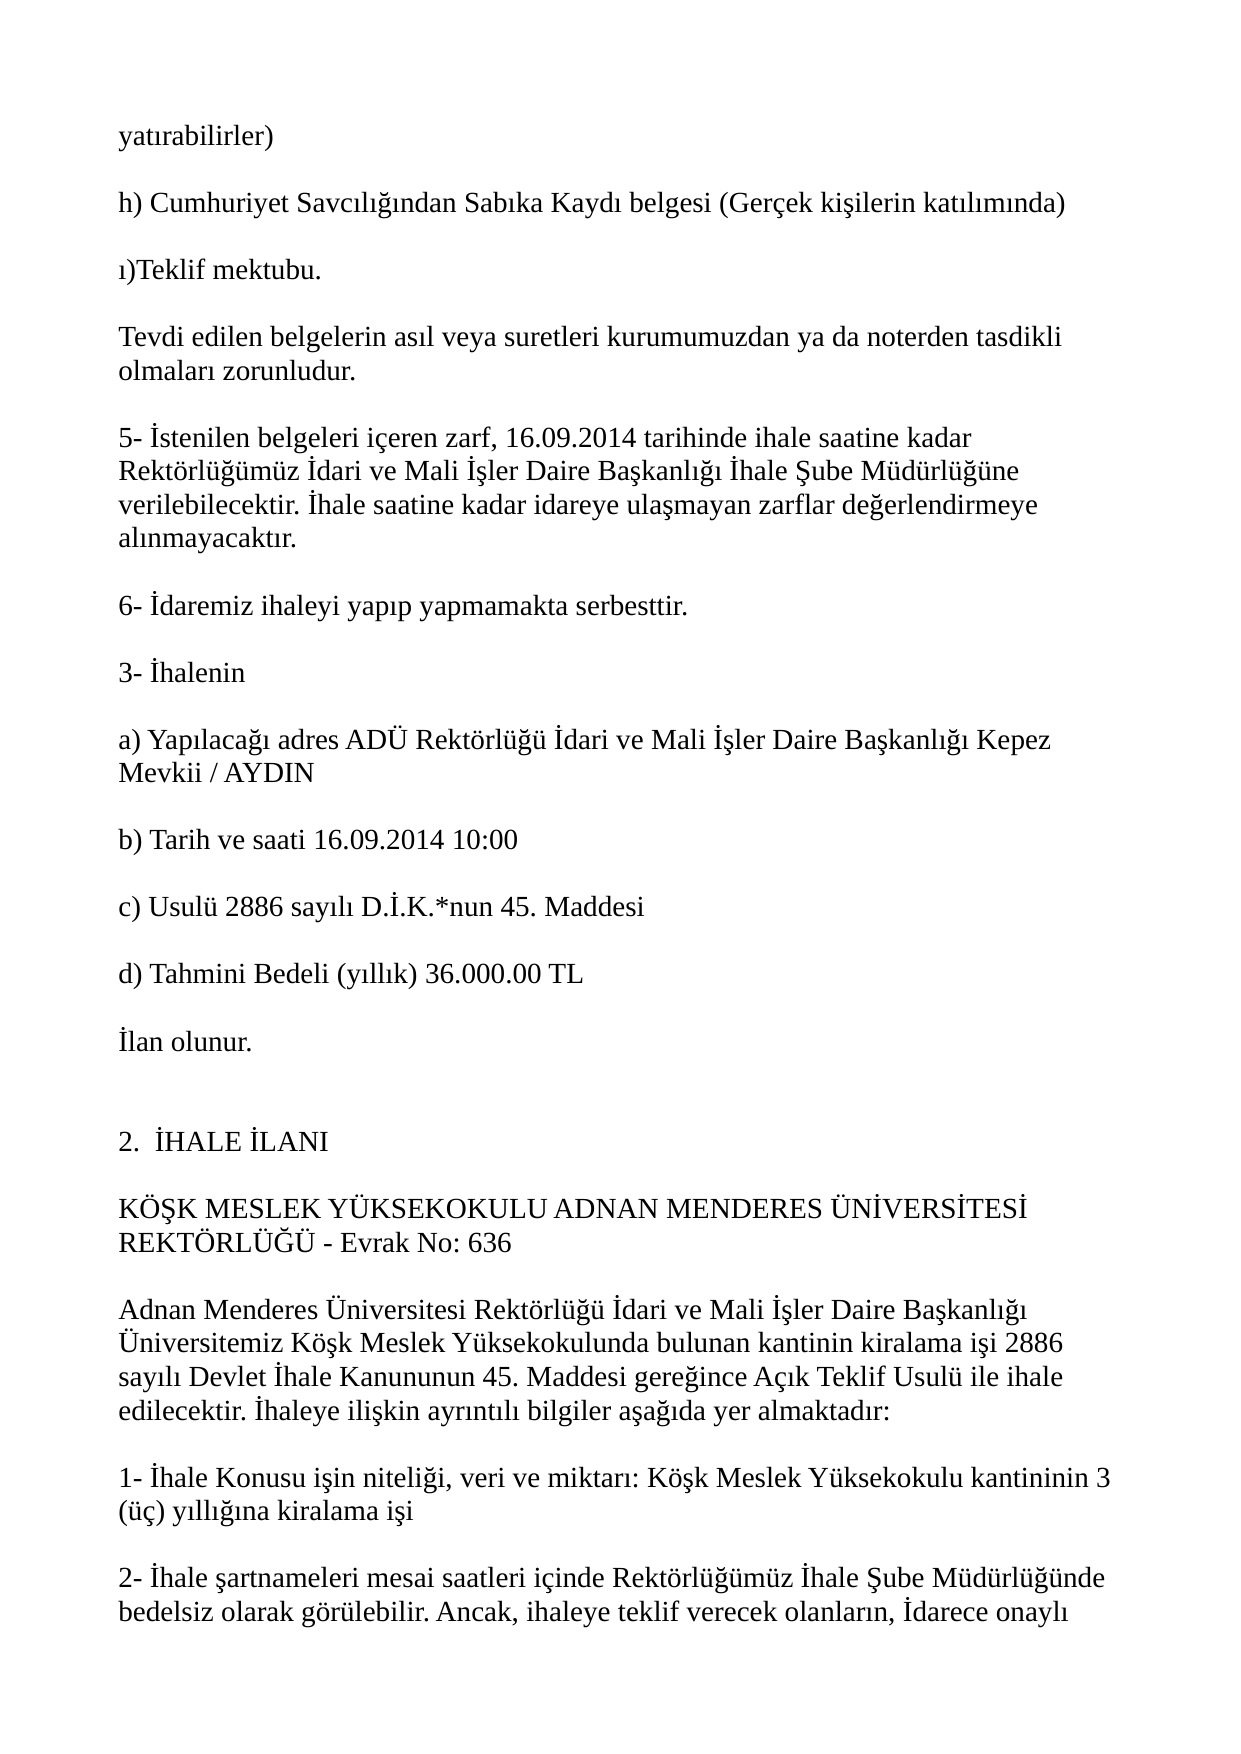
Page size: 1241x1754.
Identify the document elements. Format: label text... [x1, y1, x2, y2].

text 2. İHALE İLANI [118, 1124, 1122, 1158]
text a) Yapılacağı adres ADÜ Rektörlüğü İdari ve Mali İşler Daire Başkanlığı Kepez Mevkii / AYDIN [118, 722, 1122, 789]
text h) Cumhuriyet Savcılığından Sabıka Kaydı belgesi (Gerçek kişilerin katılımında) [118, 185, 1122, 219]
text b) Tarih ve saati 16.09.2014 10:00 [118, 822, 1122, 856]
text Tevdi edilen belgelerin asıl veya suretleri kurumumuzdan ya da noterden tasdikli olmaları zorunludur. [118, 319, 1122, 386]
text 5- İstenilen belgeleri içeren zarf, 16.09.2014 tarihinde ihale saatine kadar Rektörlüğümüz İdari ve Mali İşler Daire Başkanlığı İhale Şube Müdürlüğüne verilebilecektir. İhale saatine kadar idareye ulaşmayan zarflar değerlendirmeye alınmayacaktır. [118, 420, 1122, 554]
text 1- İhale Konusu işin niteliği, veri ve miktarı: Köşk Meslek Yüksekokulu kantininin 3 (üç) yıllığına kiralama işi [118, 1460, 1122, 1527]
text 3- İhalenin [118, 655, 1122, 688]
text KÖŞK MESLEK YÜKSEKOKULU ADNAN MENDERES ÜNİVERSİTESİ REKTÖRLÜĞÜ - Evrak No: 636 [118, 1191, 1122, 1258]
text İlan olunur. [118, 1024, 1122, 1057]
text yatırabilirler) [118, 118, 1122, 152]
text 6- İdaremiz ihaleyi yapıp yapmamakta serbesttir. [118, 588, 1122, 621]
text d) Tahmini Bedeli (yıllık) 36.000.00 TL [118, 957, 1122, 990]
text 2- İhale şartnameleri mesai saatleri içinde Rektörlüğümüz İhale Şube Müdürlüğünde bedelsiz olarak görülebilir. Ancak, ihaleye teklif verecek olanların, İdarece onaylı [118, 1560, 1122, 1627]
text c) Usulü 2886 sayılı D.İ.K.*nun 45. Maddesi [118, 889, 1122, 923]
text ı)Teklif mektubu. [118, 252, 1122, 286]
text Adnan Menderes Üniversitesi Rektörlüğü İdari ve Mali İşler Daire Başkanlığı Üniversitemiz Köşk Meslek Yüksekokulunda bulunan kantinin kiralama işi 2886 sayılı Devlet İhale Kanununun 45. Maddesi gereğince Açık Teklif Usulü ile ihale edilecektir. İhaleye ilişkin ayrıntılı bilgiler aşağıda yer almaktadır: [118, 1292, 1122, 1426]
